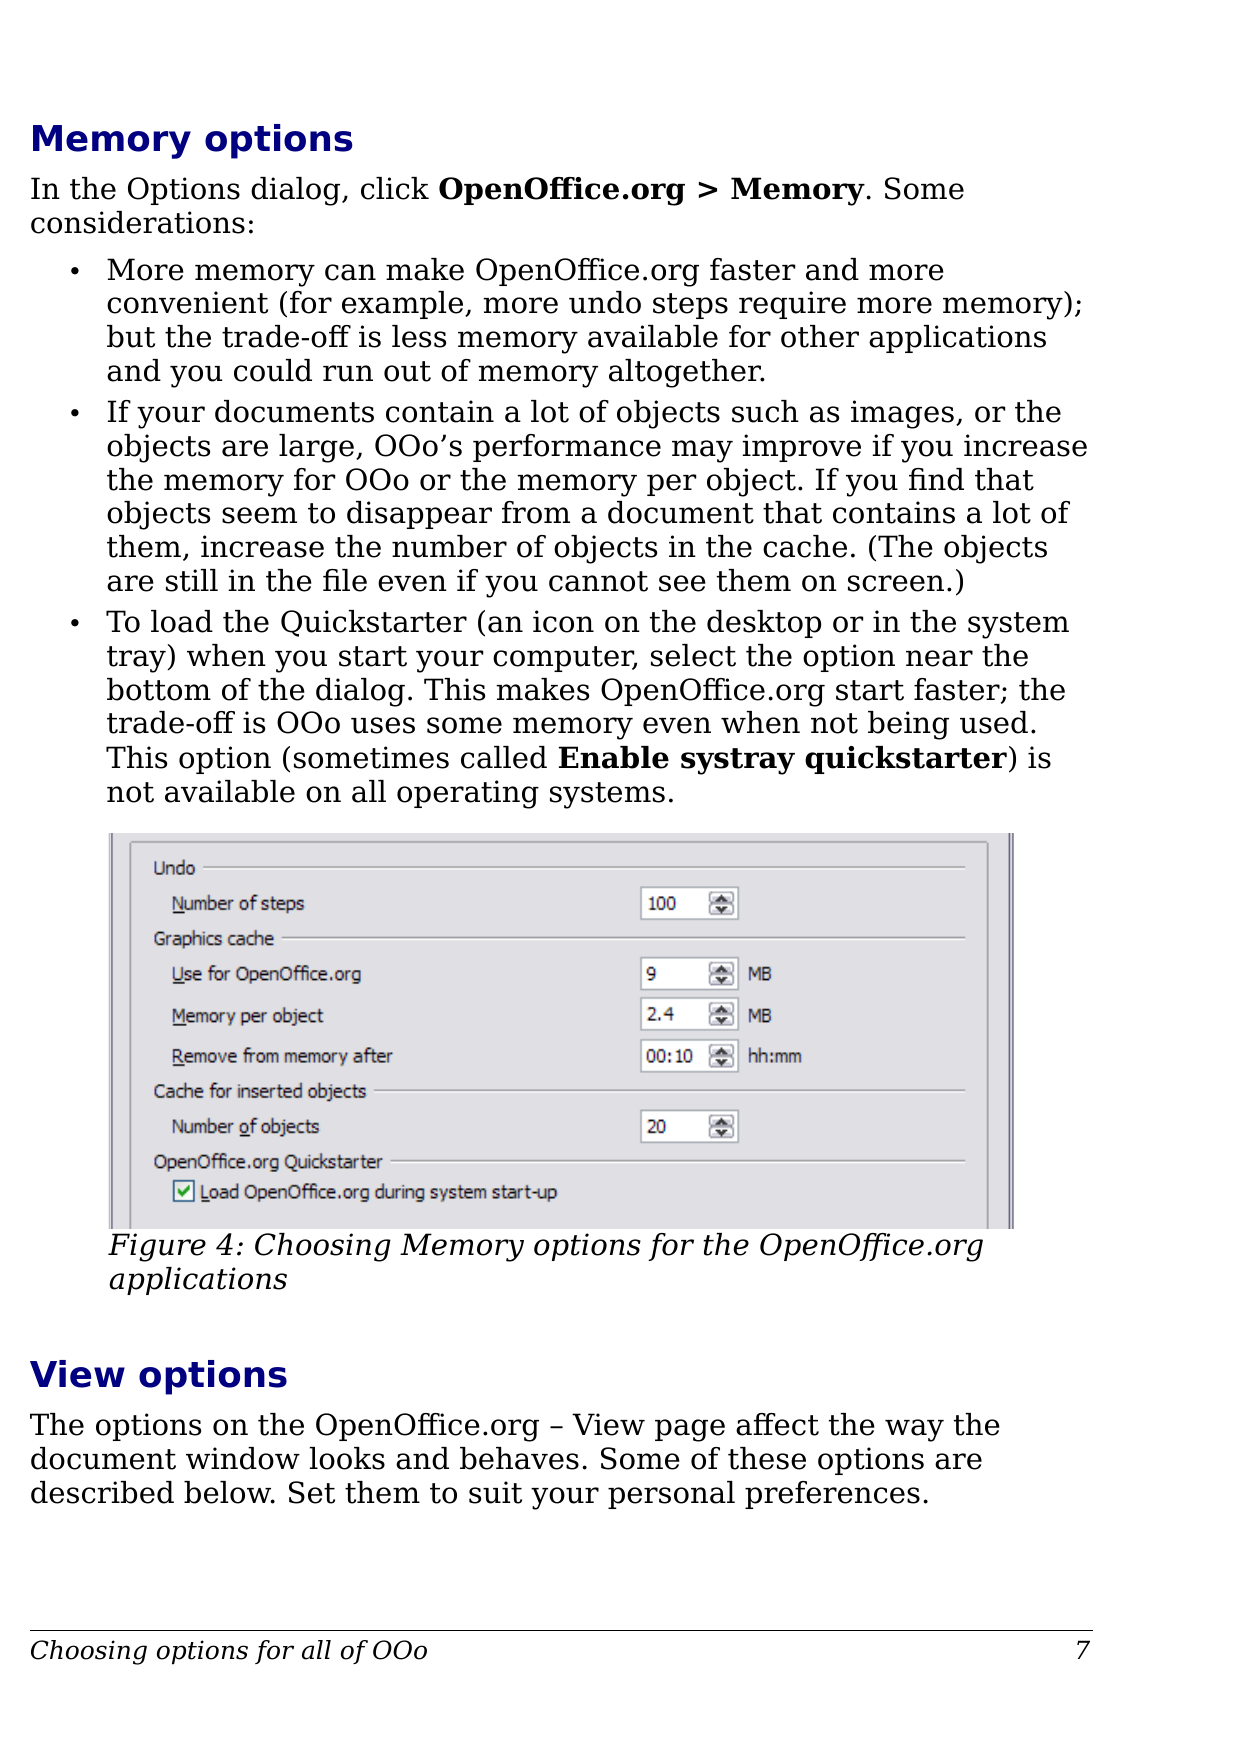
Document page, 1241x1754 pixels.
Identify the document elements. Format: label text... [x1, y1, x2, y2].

list More memory can make OpenOffice.org faster and more convenient (for example, more undo steps require more memory); but the trade-off is less memory available for other applications and you could run out of memory altogether. [67, 253, 1093, 389]
text The options on the OpenOffice.org – View page affect the way the document window looks and behaves. Some of these options are described below. Set them to suit your personal preferences. [29, 1408, 1093, 1510]
picture [108, 833, 1014, 1229]
list To load the Quickstarter (an icon on the desktop or in the system tray) when you start your computer, select the option near the bottom of the dialog. This makes OpenOffice.org start faster; the trade-off is OOo uses some memory even when not being used. This option (sometimes called Enable systray quickstarter) is not available on all operating systems. [67, 605, 1093, 809]
text Figure 4: Choosing Memory options for the OpenOffice.org applications [109, 1229, 1013, 1297]
list If your documents contain a lot of objects such as images, or the objects are large, OOo’s performance may improve if you increase the memory for OOo or the memory per object. If you find that objects seem to disappear from a document that contains a lot of them, increase the number of objects in the cache. (The objects are still in the file even if you cannot see them on screen.) [67, 395, 1093, 599]
text In the Options dialog, click OpenOffice.org > Memory. Some considerations: [29, 172, 1093, 240]
subtitle View options [29, 1354, 1093, 1396]
subtitle Memory options [29, 118, 1093, 159]
